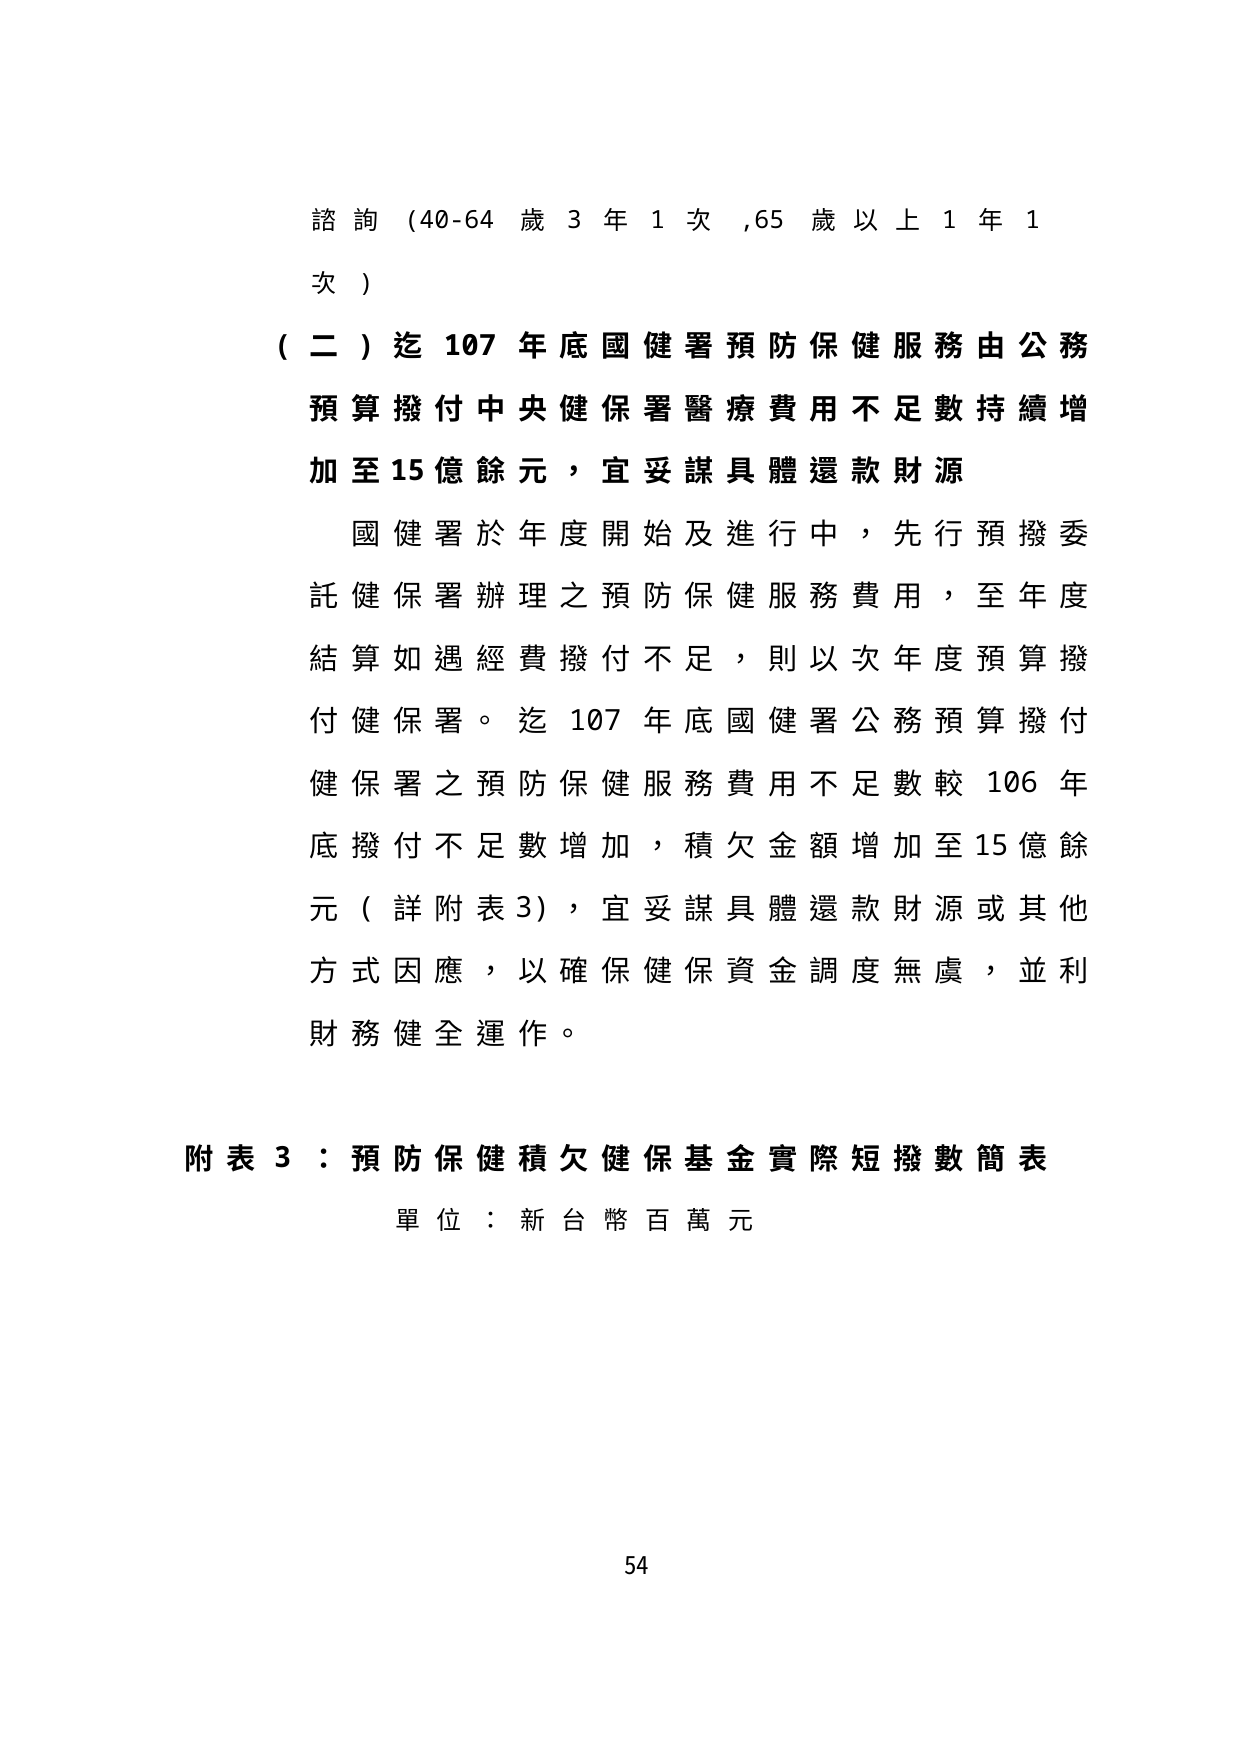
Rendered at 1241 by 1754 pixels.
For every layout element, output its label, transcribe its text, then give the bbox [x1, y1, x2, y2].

text 國健署於年度開始及進行中，先行預撥委託健保署辦理之預防保健服務費用，至年度結算如遇經費撥付不足，則以次年度預算撥付健保署。迄107年底國健署公務預算撥付健保署之預防保健服務費用不足數較106年底撥付不足數增加，積欠金額增加至15億餘元(詳附表3)，宜妥謀具體還款財源或其他方式因應，以確保健保資金調度無虞，並利財務健全運作。 [267, 490, 1095, 1052]
text 附表3：預防保健積欠健保基金實際短撥數簡表 單位：新台幣百萬元 [178, 1115, 1095, 1240]
text (二)迄107年底國健署預防保健服務由公務預算撥付中央健保署醫療費用不足數持續增加至15億餘元，宜妥謀具體還款財源 [237, 302, 1095, 490]
text 諮詢(40-64歲3年1次,65歲以上1年1次) [258, 177, 1095, 302]
